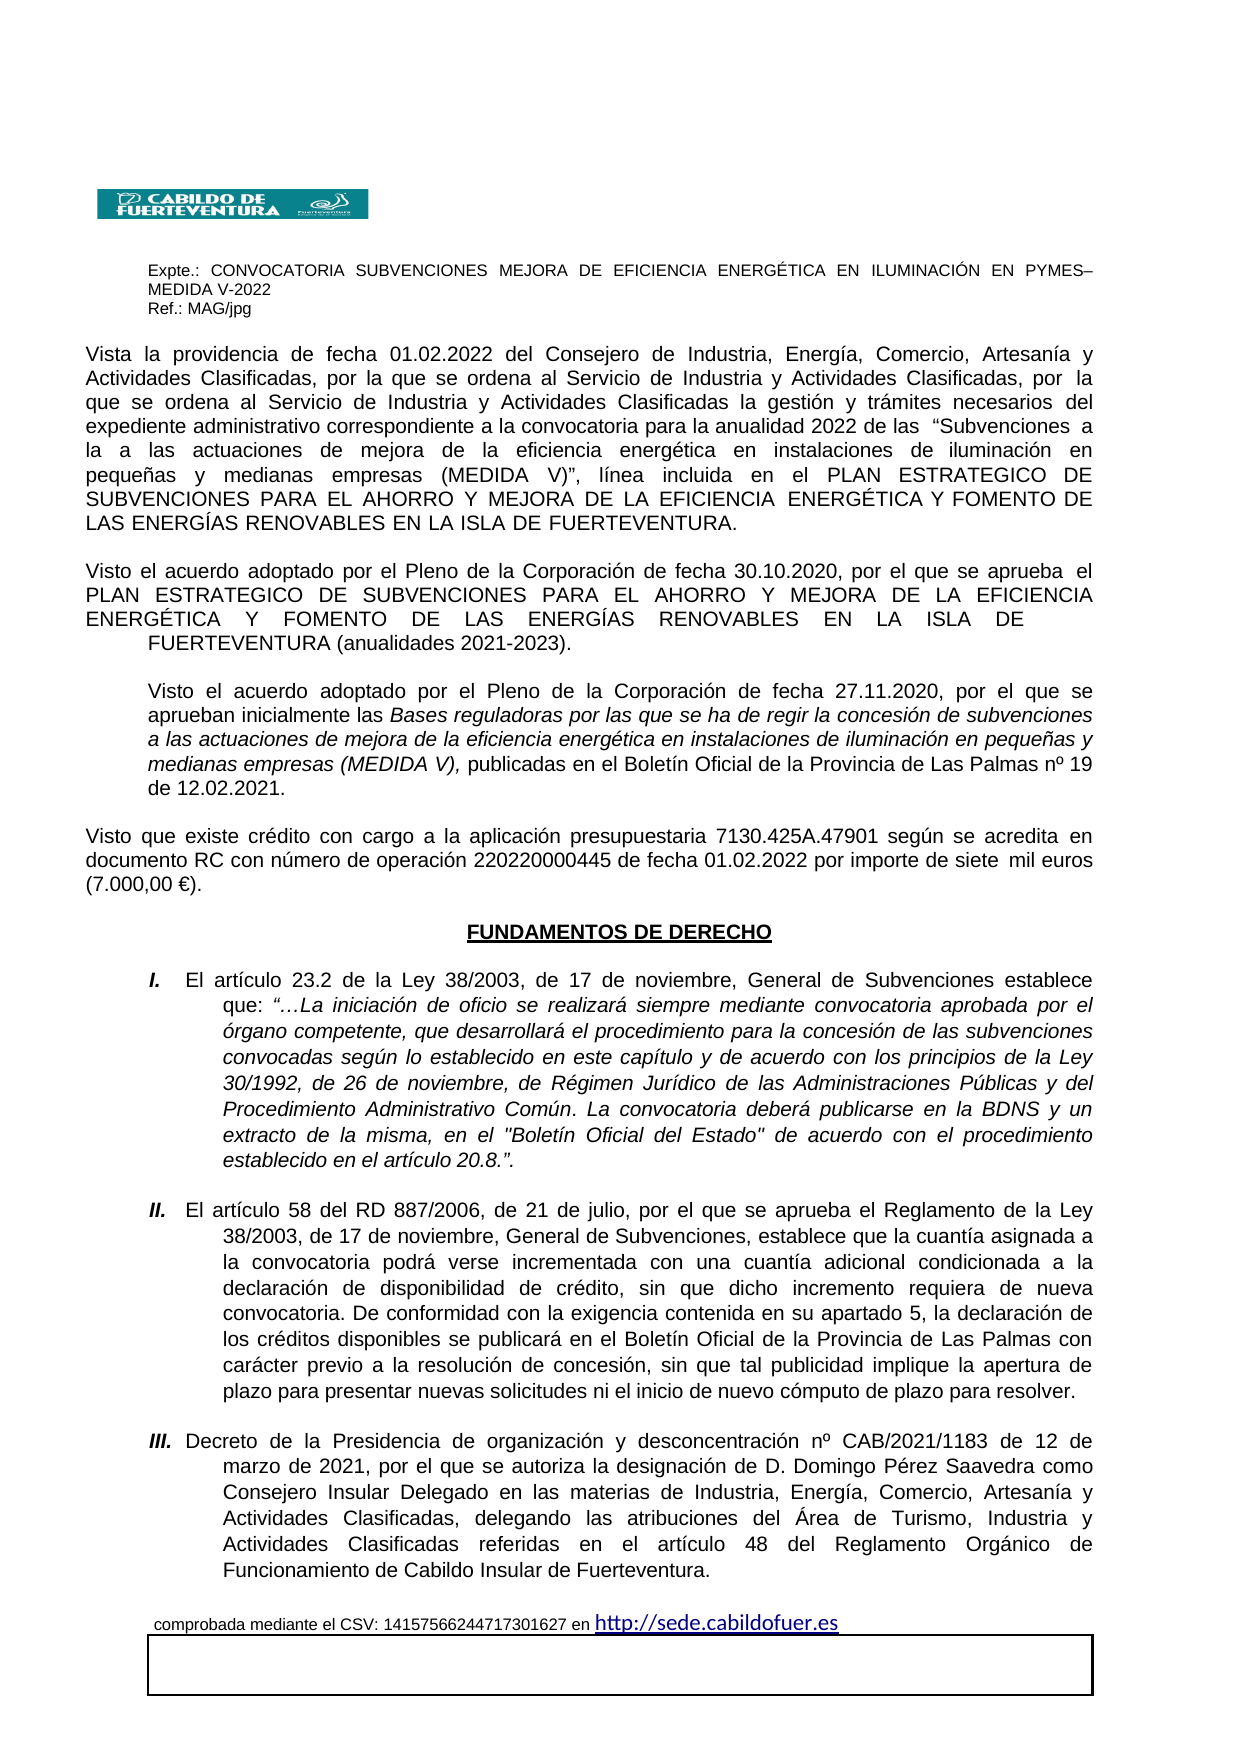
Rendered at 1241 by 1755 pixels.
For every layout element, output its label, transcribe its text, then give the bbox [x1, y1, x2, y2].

text Vista la providencia de fecha 01.02.2022 del Consejero de Industria, Energía, Comercio, Artesanía y Actividades Clasificadas, por la que se ordena al Servicio de Industria y Actividades Clasificadas, por la que se ordena al Servicio de Industria y Actividades Clasificadas la gestión y trámites necesarios del expediente administrativo correspondiente a la convocatoria para la anualidad 2022 de las “Subvenciones a la a las actuaciones de mejora de la eficiencia energética en instalaciones de iluminación en pequeñas y medianas empresas (MEDIDA V)”, línea incluida en el PLAN ESTRATEGICO DE SUBVENCIONES PARA EL AHORRO Y MEJORA DE LA EFICIENCIA ENERGÉTICA Y FOMENTO DE LAS ENERGÍAS RENOVABLES EN LA ISLA DE FUERTEVENTURA. [85, 342, 1093, 535]
text Visto el acuerdo adoptado por el Pleno de la Corporación de fecha 30.10.2020, por el que se aprueba el PLAN ESTRATEGICO DE SUBVENCIONES PARA EL AHORRO Y MEJORA DE LA EFICIENCIA ENERGÉTICA Y FOMENTO DE LAS ENERGÍAS RENOVABLES EN LA ISLA DE [85, 559, 1093, 631]
subtitle FUNDAMENTOS DE DERECHO [467, 919, 1107, 943]
text Visto que existe crédito con cargo a la aplicación presupuestaria 7130.425A.47901 según se acredita en documento RC con número de operación 220220000445 de fecha 01.02.2022 por importe de siete mil euros (7.000,00 €). [85, 823, 1093, 896]
text Expte.: CONVOCATORIA SUBVENCIONES MEJORA DE EFICIENCIA ENERGÉTICA EN ILUMINACIÓN EN PYMES– MEDIDA V-2022 [148, 260, 1093, 299]
text Visto el acuerdo adoptado por el Pleno de la Corporación de fecha 27.11.2020, por el que se aprueban inicialmente las Bases reguladoras por las que se ha de regir la concesión de subvenciones a las actuaciones de mejora de la eficiencia energética en instalaciones de iluminación en pequeñas y medianas empresas (MEDIDA V), publicadas en el Boletín Oficial de la Provincia de Las Palmas nº 19 de 12.02.2021. [148, 679, 1093, 799]
list Decreto de la Presidencia de organización y desconcentración nº CAB/2021/1183 de 12 de marzo de 2021, por el que se autoriza la designación de D. Domingo Pérez Saavedra como Consejero Insular Delegado en las materias de Industria, Energía, Comercio, Artesanía y Actividades Clasificadas, delegando las atribuciones del Área de Turismo, Industria y Actividades Clasificadas referidas en el artículo 48 del Reglamento Orgánico de Funcionamiento de Cabildo Insular de Fuerteventura. [149, 1428, 1093, 1582]
text Ref.: MAG/jpg [148, 299, 1107, 318]
text FUERTEVENTURA (anualidades 2021-2023). [148, 631, 1107, 655]
list El artículo 23.2 de la Ley 38/2003, de 17 de noviembre, General de Subvenciones establece que: “…La iniciación de oficio se realizará siempre mediante convocatoria aprobada por el órgano competente, que desarrollará el procedimiento para la concesión de las subvenciones convocadas según lo establecido en este capítulo y de acuerdo con los principios de la Ley 30/1992, de 26 de noviembre, de Régimen Jurídico de las Administraciones Públicas y del Procedimiento Administrativo Común. La convocatoria deberá publicarse en la BDNS y un extracto de la misma, en el "Boletín Oficial del Estado" de acuerdo con el procedimiento establecido en el artículo 20.8.”. [149, 967, 1093, 1172]
picture [97, 189, 369, 219]
list El artículo 58 del RD 887/2006, de 21 de julio, por el que se aprueba el Reglamento de la Ley 38/2003, de 17 de noviembre, General de Subvenciones, establece que la cuantía asignada a la convocatoria podrá verse incrementada con una cuantía adicional condicionada a la declaración de disponibilidad de crédito, sin que dicho incremento requiera de nueva convocatoria. De conformidad con la exigencia contenida en su apartado 5, la declaración de los créditos disponibles se publicará en el Boletín Oficial de la Provincia de Las Palmas con carácter previo a la resolución de concesión, sin que tal publicidad implique la apertura de plazo para presentar nuevas solicitudes ni el inicio de nuevo cómputo de plazo para resolver. [149, 1198, 1093, 1403]
